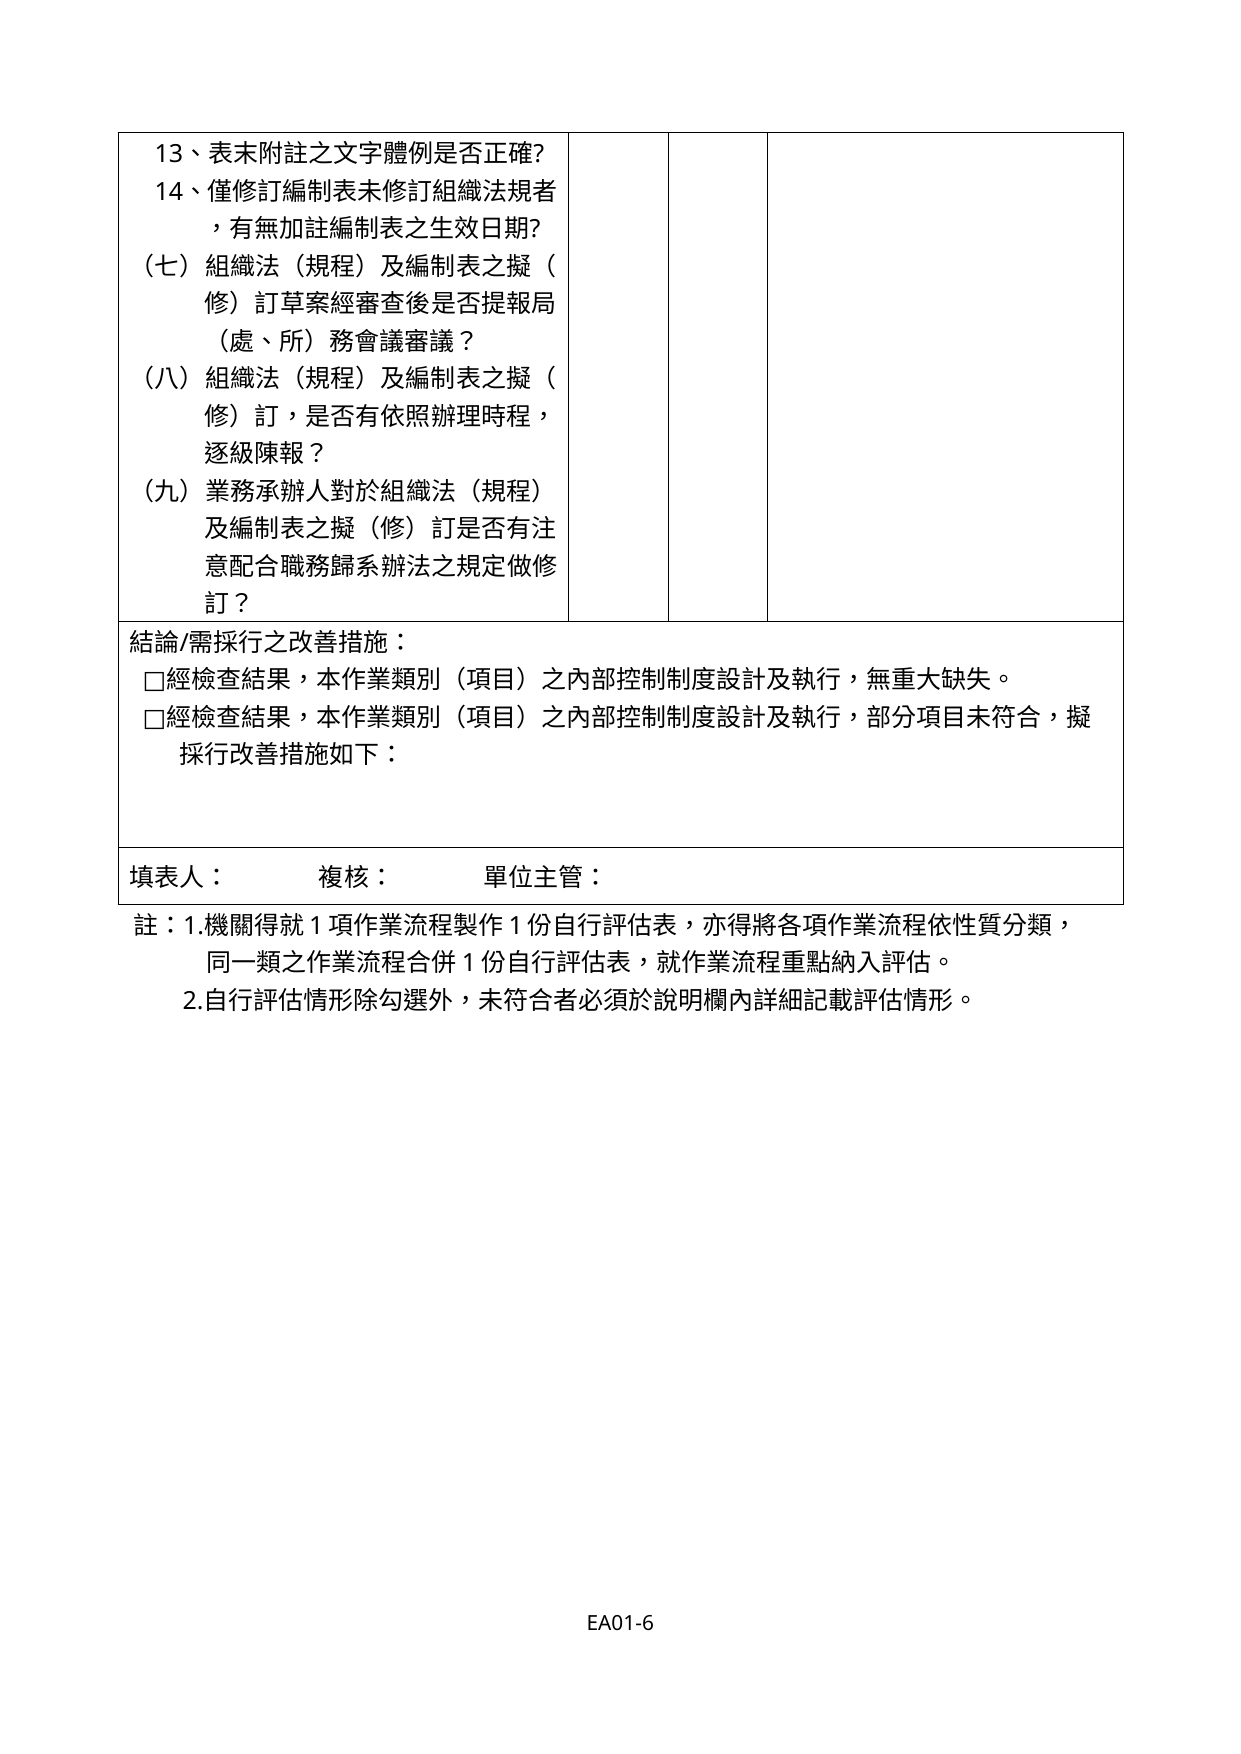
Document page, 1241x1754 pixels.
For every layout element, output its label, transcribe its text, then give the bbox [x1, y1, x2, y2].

table_cell 填表人： 複核： 單位主管： [119, 848, 1123, 903]
table_cell 13、表末附註之文字體例是否正確? 14、僅修訂編制表未修訂組織法規者，有無加註編制表之生效日期? （七）組織法（規程）及編制表之擬（修）訂草案經審查後是否提報局（處、所）務會議審議？ （八）組織法（規程）及編制表之擬（修）訂，是否有依照辦理時程，逐級陳報？ （九）業務承辦人對於組織法（規程）及編制表之擬（修）訂是否有注意配合職務歸系辦法之規定做修訂？ [119, 133, 568, 621]
table_cell [768, 133, 1123, 621]
table_cell [569, 133, 668, 621]
table_cell [669, 133, 767, 621]
table_cell 結論/需採行之改善措施： □經檢查結果，本作業類別（項目）之內部控制制度設計及執行，無重大缺失。 □經檢查結果，本作業類別（項目）之內部控制制度設計及執行，部分項目未符合，擬採行改善措施如下： [119, 622, 1123, 847]
text 註：1.機關得就1項作業流程製作1份自行評估表，亦得將各項作業流程依性質分類， 同一類之作業流程合併1份自行評估表，就作業流程重點納入評估。 [118, 905, 1122, 979]
text 2.自行評估情形除勾選外，未符合者必須於說明欄內詳細記載評估情形。 [182, 979, 1122, 1017]
